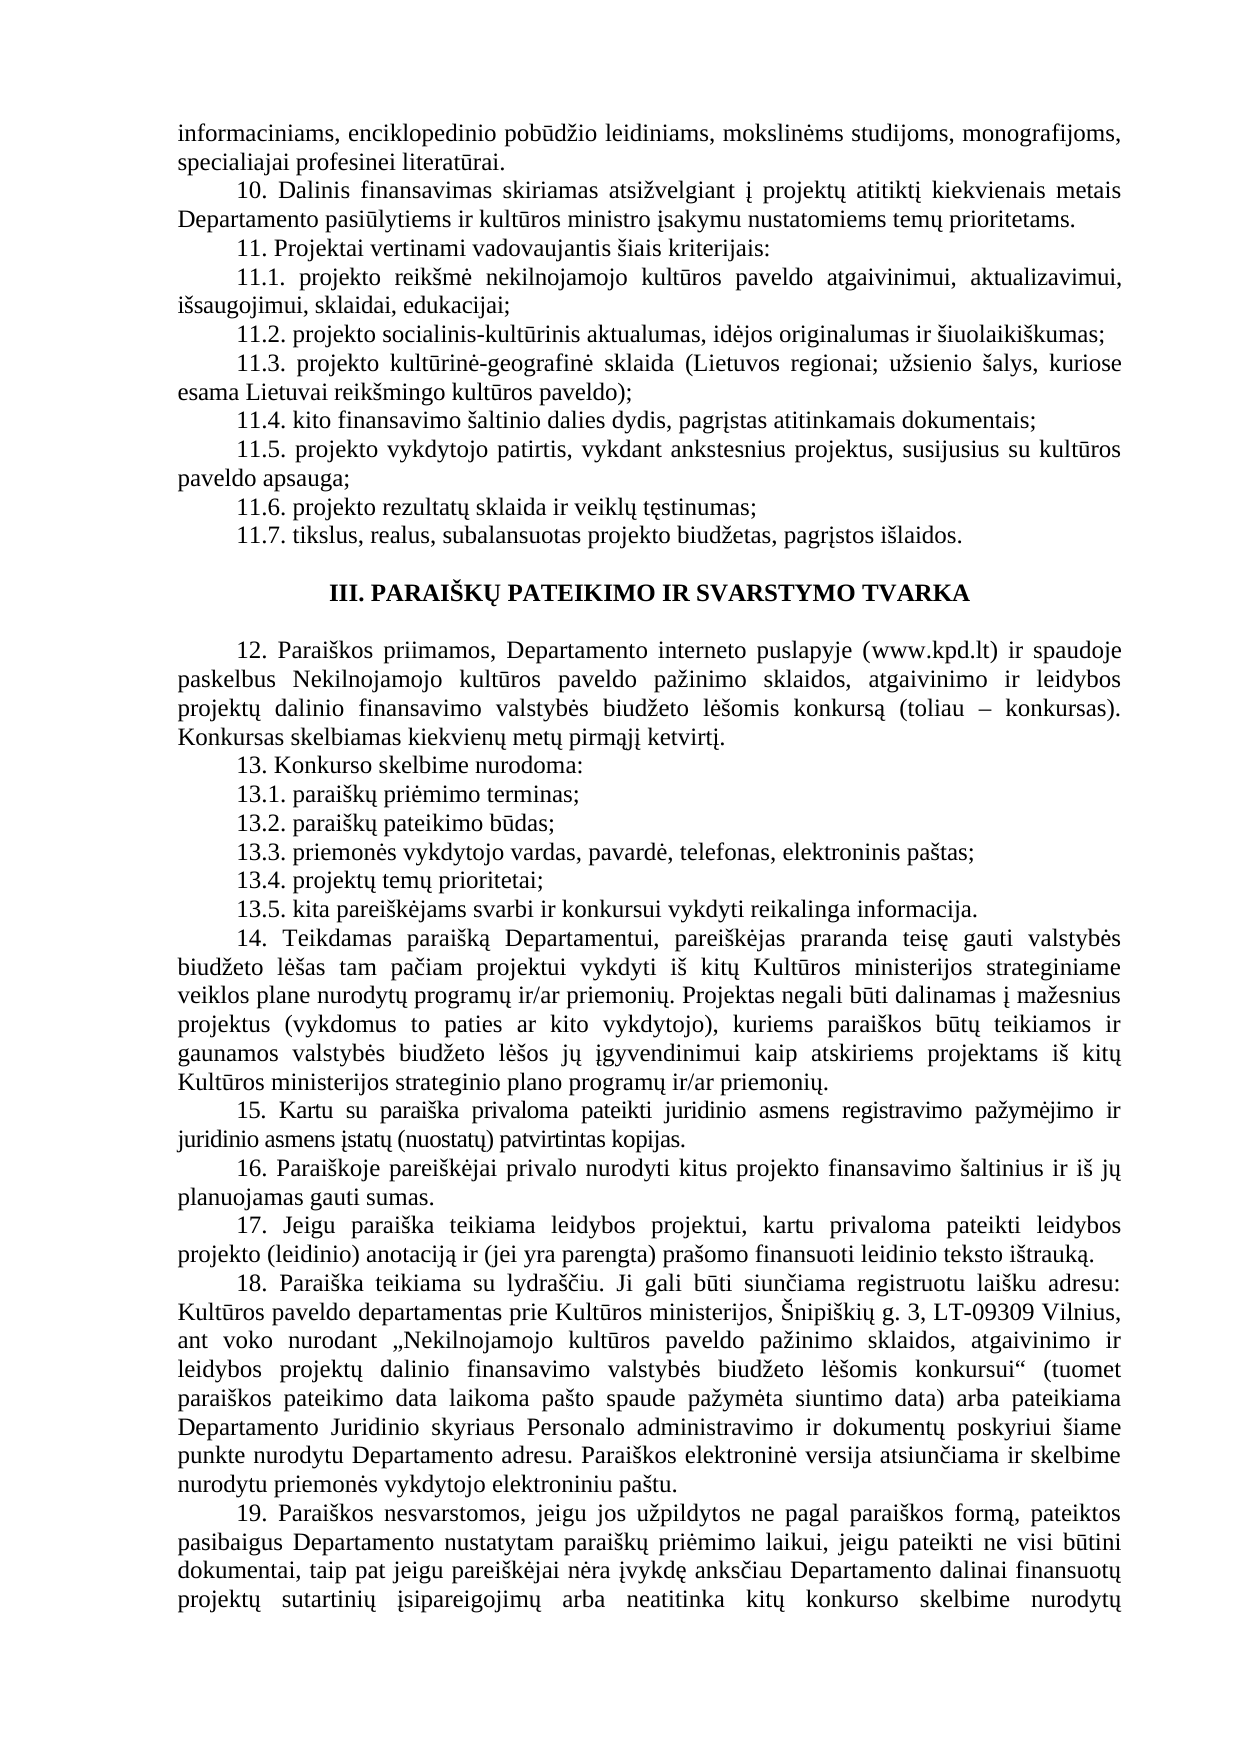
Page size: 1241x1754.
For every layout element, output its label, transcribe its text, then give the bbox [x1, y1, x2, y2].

text 13.2. paraiškų pateikimo būdas; [177, 808, 1122, 837]
text 13.1. paraiškų priėmimo terminas; [177, 779, 1122, 808]
text 11.3. projekto kultūrinė-geografinė sklaida (Lietuvos regionai; užsienio šalys, kuriose esama Lietuvai reikšmingo kultūros paveldo); [177, 348, 1122, 406]
text 11. Projektai vertinami vadovaujantis šiais kriterijais: [177, 233, 1122, 262]
text 13.4. projektų temų prioritetai; [177, 866, 1122, 894]
text 17. Jeigu paraiška teikiama leidybos projektui, kartu privaloma pateikti leidybos projekto (leidinio) anotaciją ir (jei yra parengta) prašomo finansuoti leidinio teksto ištrauką. [177, 1211, 1122, 1268]
text 11.5. projekto vykdytojo patirtis, vykdant ankstesnius projektus, susijusius su kultūros paveldo apsauga; [177, 434, 1122, 492]
text 13. Konkurso skelbime nurodoma: [177, 751, 1122, 779]
text 12. Paraiškos priimamos, Departamento interneto puslapyje (www.kpd.lt) ir spaudoje paskelbus Nekilnojamojo kultūros paveldo pažinimo sklaidos, atgaivinimo ir leidybos projektų dalinio finansavimo valstybės biudžeto lėšomis konkursą (toliau – konkursas). Konkursas skelbiamas kiekvienų metų pirmąjį ketvirtį. [177, 636, 1122, 751]
text 16. Paraiškoje pareiškėjai privalo nurodyti kitus projekto finansavimo šaltinius ir iš jų planuojamas gauti sumas. [177, 1153, 1122, 1211]
text 19. Paraiškos nesvarstomos, jeigu jos užpildytos ne pagal paraiškos formą, pateiktos pasibaigus Departamento nustatytam paraiškų priėmimo laikui, jeigu pateikti ne visi būtini dokumentai, taip pat jeigu pareiškėjai nėra įvykdę anksčiau Departamento dalinai finansuotų projektų sutartinių įsipareigojimų arba neatitinka kitų konkurso skelbime nurodytų [177, 1498, 1122, 1613]
text 18. Paraiška teikiama su lydraščiu. Ji gali būti siunčiama registruotu laišku adresu: Kultūros paveldo departamentas prie Kultūros ministerijos, Šnipiškių g. 3, LT-09309 Vilnius, ant voko nurodant „Nekilnojamojo kultūros paveldo pažinimo sklaidos, atgaivinimo ir leidybos projektų dalinio finansavimo valstybės biudžeto lėšomis konkursui“ (tuomet paraiškos pateikimo data laikoma pašto spaude pažymėta siuntimo data) arba pateikiama Departamento Juridinio skyriaus Personalo administravimo ir dokumentų poskyriui šiame punkte nurodytu Departamento adresu. Paraiškos elektroninė versija atsiunčiama ir skelbime nurodytu priemonės vykdytojo elektroniniu paštu. [177, 1268, 1122, 1498]
text 11.1. projekto reikšmė nekilnojamojo kultūros paveldo atgaivinimui, aktualizavimui, išsaugojimui, sklaidai, edukacijai; [177, 262, 1122, 319]
text 11.6. projekto rezultatų sklaida ir veiklų tęstinumas; [177, 492, 1122, 521]
text 13.5. kita pareiškėjams svarbi ir konkursui vykdyti reikalinga informacija. [177, 894, 1122, 923]
text 15. Kartu su paraiška privaloma pateikti juridinio asmens registravimo pažymėjimo ir juridinio asmens įstatų (nuostatų) patvirtintas kopijas. [177, 1096, 1122, 1153]
text informaciniams, enciklopedinio pobūdžio leidiniams, mokslinėms studijoms, monografijoms, specialiajai profesinei literatūrai. [177, 118, 1122, 176]
text 14. Teikdamas paraišką Departamentui, pareiškėjas praranda teisę gauti valstybės biudžeto lėšas tam pačiam projektui vykdyti iš kitų Kultūros ministerijos strateginiame veiklos plane nurodytų programų ir/ar priemonių. Projektas negali būti dalinamas į mažesnius projektus (vykdomus to paties ar kito vykdytojo), kuriems paraiškos būtų teikiamos ir gaunamos valstybės biudžeto lėšos jų įgyvendinimui kaip atskiriems projektams iš kitų Kultūros ministerijos strateginio plano programų ir/ar priemonių. [177, 923, 1122, 1096]
text 11.2. projekto socialinis-kultūrinis aktualumas, idėjos originalumas ir šiuolaikiškumas; [177, 319, 1122, 348]
text 11.7. tikslus, realus, subalansuotas projekto biudžetas, pagrįstos išlaidos. [177, 521, 1122, 549]
text 13.3. priemonės vykdytojo vardas, pavardė, telefonas, elektroninis paštas; [177, 837, 1122, 866]
text 10. Dalinis finansavimas skiriamas atsižvelgiant į projektų atitiktį kiekvienais metais Departamento pasiūlytiems ir kultūros ministro įsakymu nustatomiems temų prioritetams. [177, 176, 1122, 233]
text 11.4. kito finansavimo šaltinio dalies dydis, pagrįstas atitinkamais dokumentais; [177, 406, 1122, 434]
text III. PARAIŠKŲ PATEIKIMO IR SVARSTYMO TVARKA [177, 578, 1122, 607]
